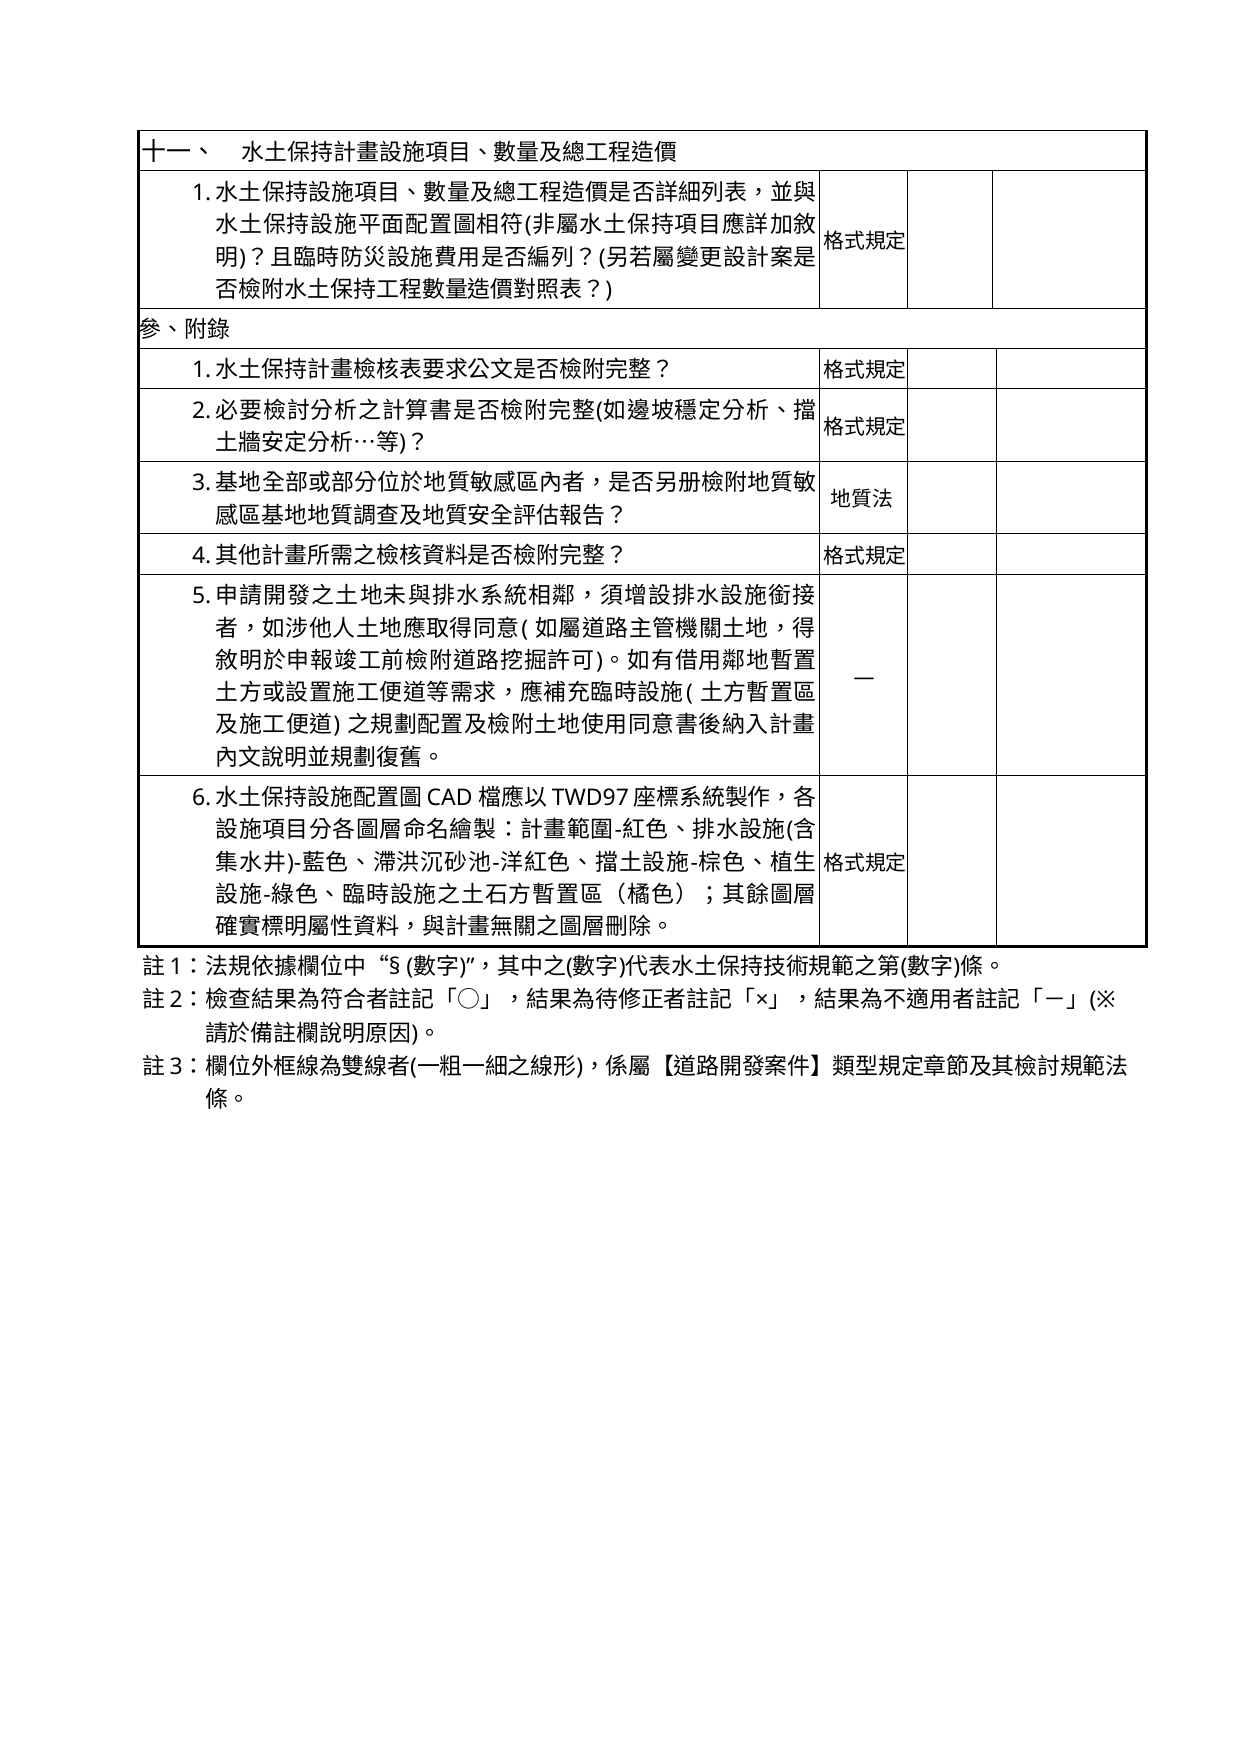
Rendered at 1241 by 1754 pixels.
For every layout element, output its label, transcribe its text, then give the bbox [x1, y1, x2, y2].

table_cell [908, 462, 996, 533]
table_cell [997, 349, 1145, 388]
table_cell 申請開發之土地未與排水系統相鄰，須增設排水設施銜接者，如涉他人土地應取得同意( 如屬道路主管機關土地，得敘明於申報竣工前檢附道路挖掘許可)。如有借用鄰地暫置土方或設置施工便道等需求，應補充臨時設施( 土方暫置區及施工便道) 之規劃配置及檢附土地使用同意書後納入計畫內文說明並規劃復舊。 [140, 575, 819, 775]
text 註2：檢查結果為符合者註記「○」，結果為待修正者註記「×」，結果為不適用者註記「－」(※請於備註欄說明原因)。 [142, 981, 1132, 1048]
table_cell [908, 776, 996, 945]
table_cell [997, 389, 1145, 461]
table_cell [997, 462, 1145, 533]
table_cell 格式規定 [820, 349, 907, 388]
table_cell 其他計畫所需之檢核資料是否檢附完整？ [140, 534, 819, 573]
table_cell 水土保持計畫檢核表要求公文是否檢附完整？ [140, 349, 819, 388]
table_cell 基地全部或部分位於地質敏感區內者，是否另册檢附地質敏感區基地地質調查及地質安全評估報告？ [140, 462, 819, 533]
table_cell [997, 534, 1145, 573]
table_cell 格式規定 [820, 171, 907, 307]
table_cell 格式規定 [820, 389, 907, 461]
table_cell 格式規定 [820, 776, 907, 945]
table_cell [993, 171, 1145, 307]
table_cell 地質法 [820, 462, 907, 533]
text 註1：法規依據欄位中“§ (數字)”，其中之(數字)代表水土保持技術規範之第(數字)條。 [142, 948, 1132, 981]
table_cell 參、附錄 [140, 309, 1145, 348]
table_cell [908, 349, 996, 388]
table_cell [908, 389, 996, 461]
table_cell [997, 776, 1145, 945]
table_cell [997, 575, 1145, 775]
table_cell 必要檢討分析之計算書是否檢附完整(如邊坡穩定分析、擋土牆安定分析…等)？ [140, 389, 819, 461]
table_cell [908, 171, 992, 307]
table_cell — [820, 575, 907, 775]
table_cell 格式規定 [820, 534, 907, 573]
text 註3：欄位外框線為雙線者(一粗一細之線形)，係屬【道路開發案件】類型規定章節及其檢討規範法條。 [142, 1048, 1132, 1114]
table_cell 水土保持計畫設施項目、數量及總工程造價 [140, 131, 1145, 170]
table_cell [908, 534, 996, 573]
table_cell 水土保持設施項目、數量及總工程造價是否詳細列表，並與水土保持設施平面配置圖相符(非屬水土保持項目應詳加敘明)？且臨時防災設施費用是否編列？(另若屬變更設計案是否檢附水土保持工程數量造價對照表？) [140, 171, 819, 307]
table_cell [908, 575, 996, 775]
table_cell 水土保持設施配置圖CAD 檔應以TWD97座標系統製作，各設施項目分各圖層命名繪製：計畫範圍-紅色、排水設施(含集水井)-藍色、滯洪沉砂池-洋紅色、擋土設施-棕色、植生設施-綠色、臨時設施之土石方暫置區（橘色）；其餘圖層確實標明屬性資料，與計畫無關之圖層刪除。 [140, 776, 819, 945]
